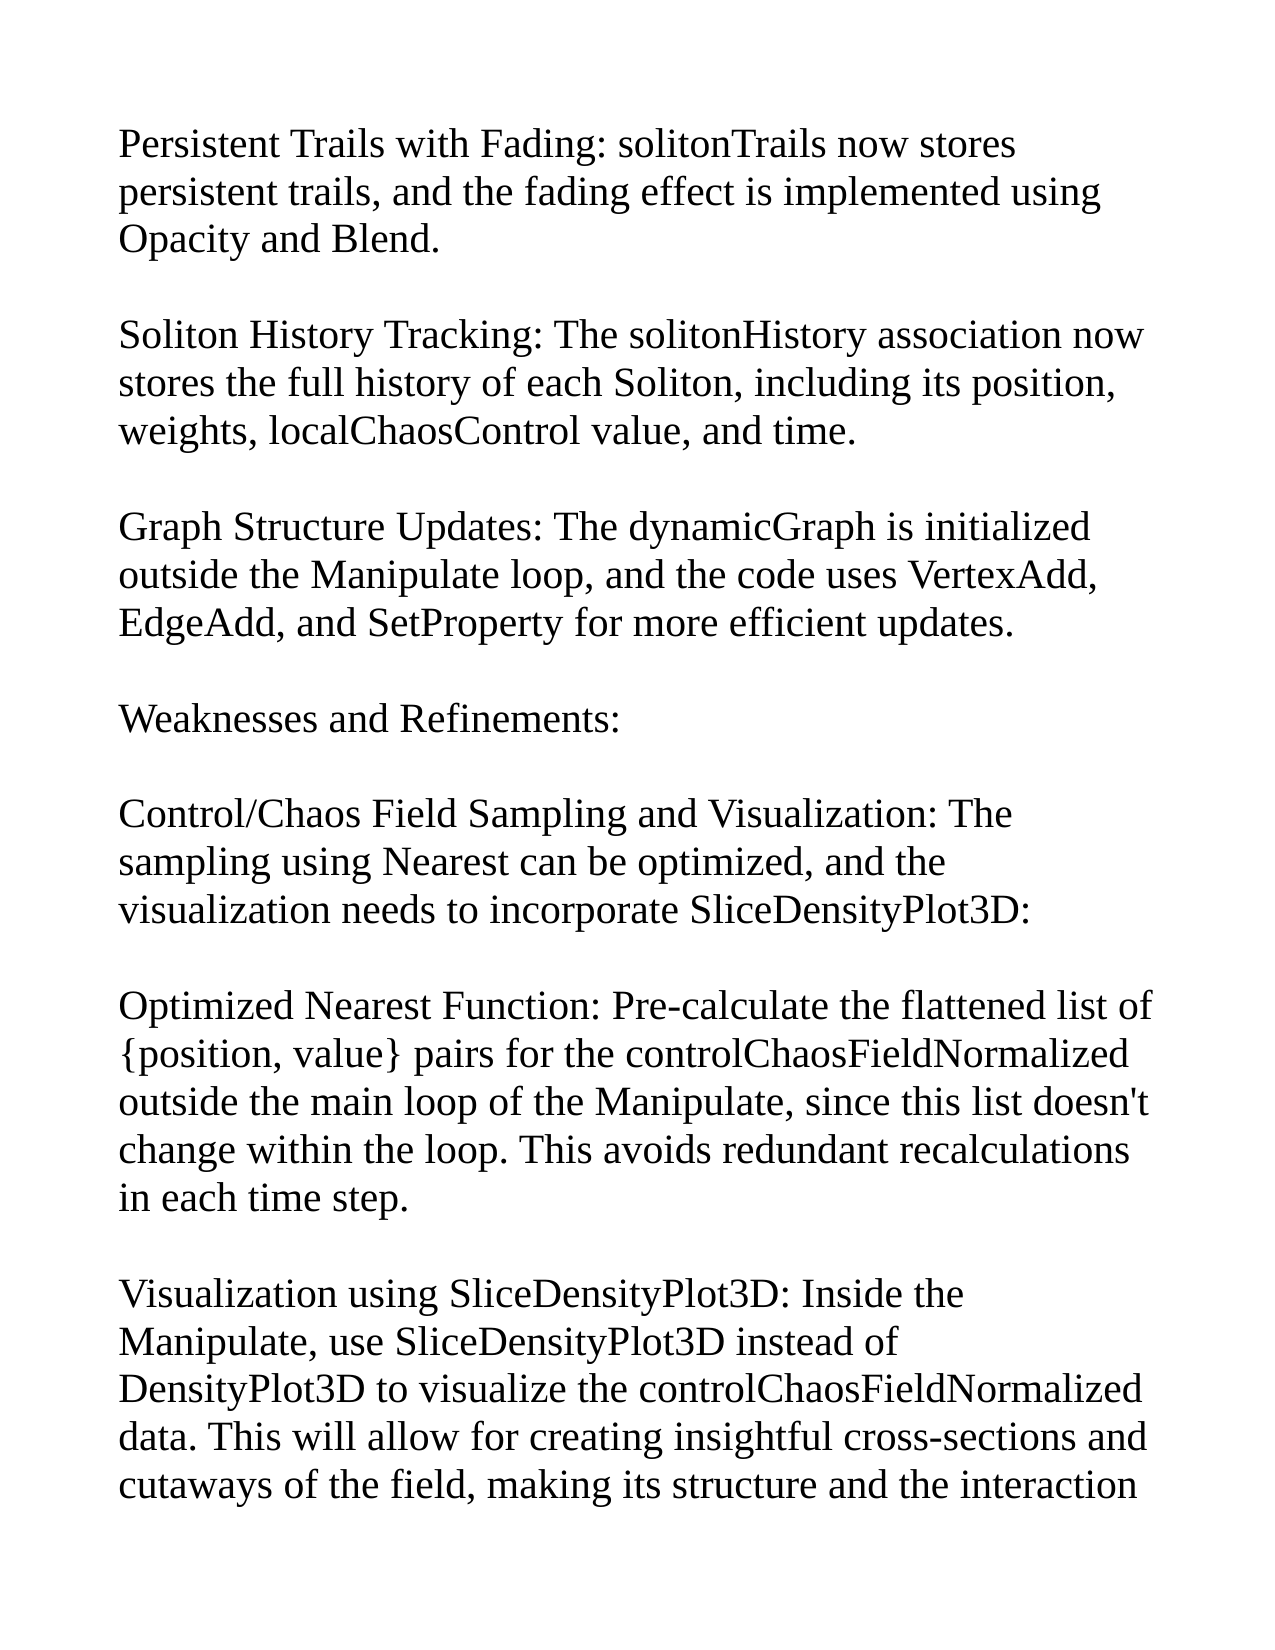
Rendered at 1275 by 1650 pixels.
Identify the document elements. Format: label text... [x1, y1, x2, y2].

text Optimized Nearest Function: Pre-calculate the flattened list of {position, value} pairs for the controlChaosFieldNormalized outside the main loop of the Manipulate, since this list doesn't change within the loop. This avoids redundant recalculations in each time step. [118, 981, 1157, 1220]
text Soliton History Tracking: The solitonHistory association now stores the full history of each Soliton, including its position, weights, localChaosControl value, and time. [118, 310, 1157, 453]
text Visualization using SliceDensityPlot3D: Inside the Manipulate, use SliceDensityPlot3D instead of DensityPlot3D to visualize the controlChaosFieldNormalized data. This will allow for creating insightful cross-sections and cutaways of the field, making its structure and the interaction [118, 1268, 1157, 1508]
text Persistent Trails with Fading: solitonTrails now stores persistent trails, and the fading effect is implemented using Opacity and Blend. [118, 118, 1157, 262]
text Control/Chaos Field Sampling and Visualization: The sampling using Nearest can be optimized, and the visualization needs to incorporate SliceDensityPlot3D: [118, 789, 1157, 933]
text Weaknesses and Refinements: [118, 693, 1157, 741]
text Graph Structure Updates: The dynamicGraph is initialized outside the Manipulate loop, and the code uses VertexAdd, EdgeAdd, and SetProperty for more efficient updates. [118, 501, 1157, 645]
